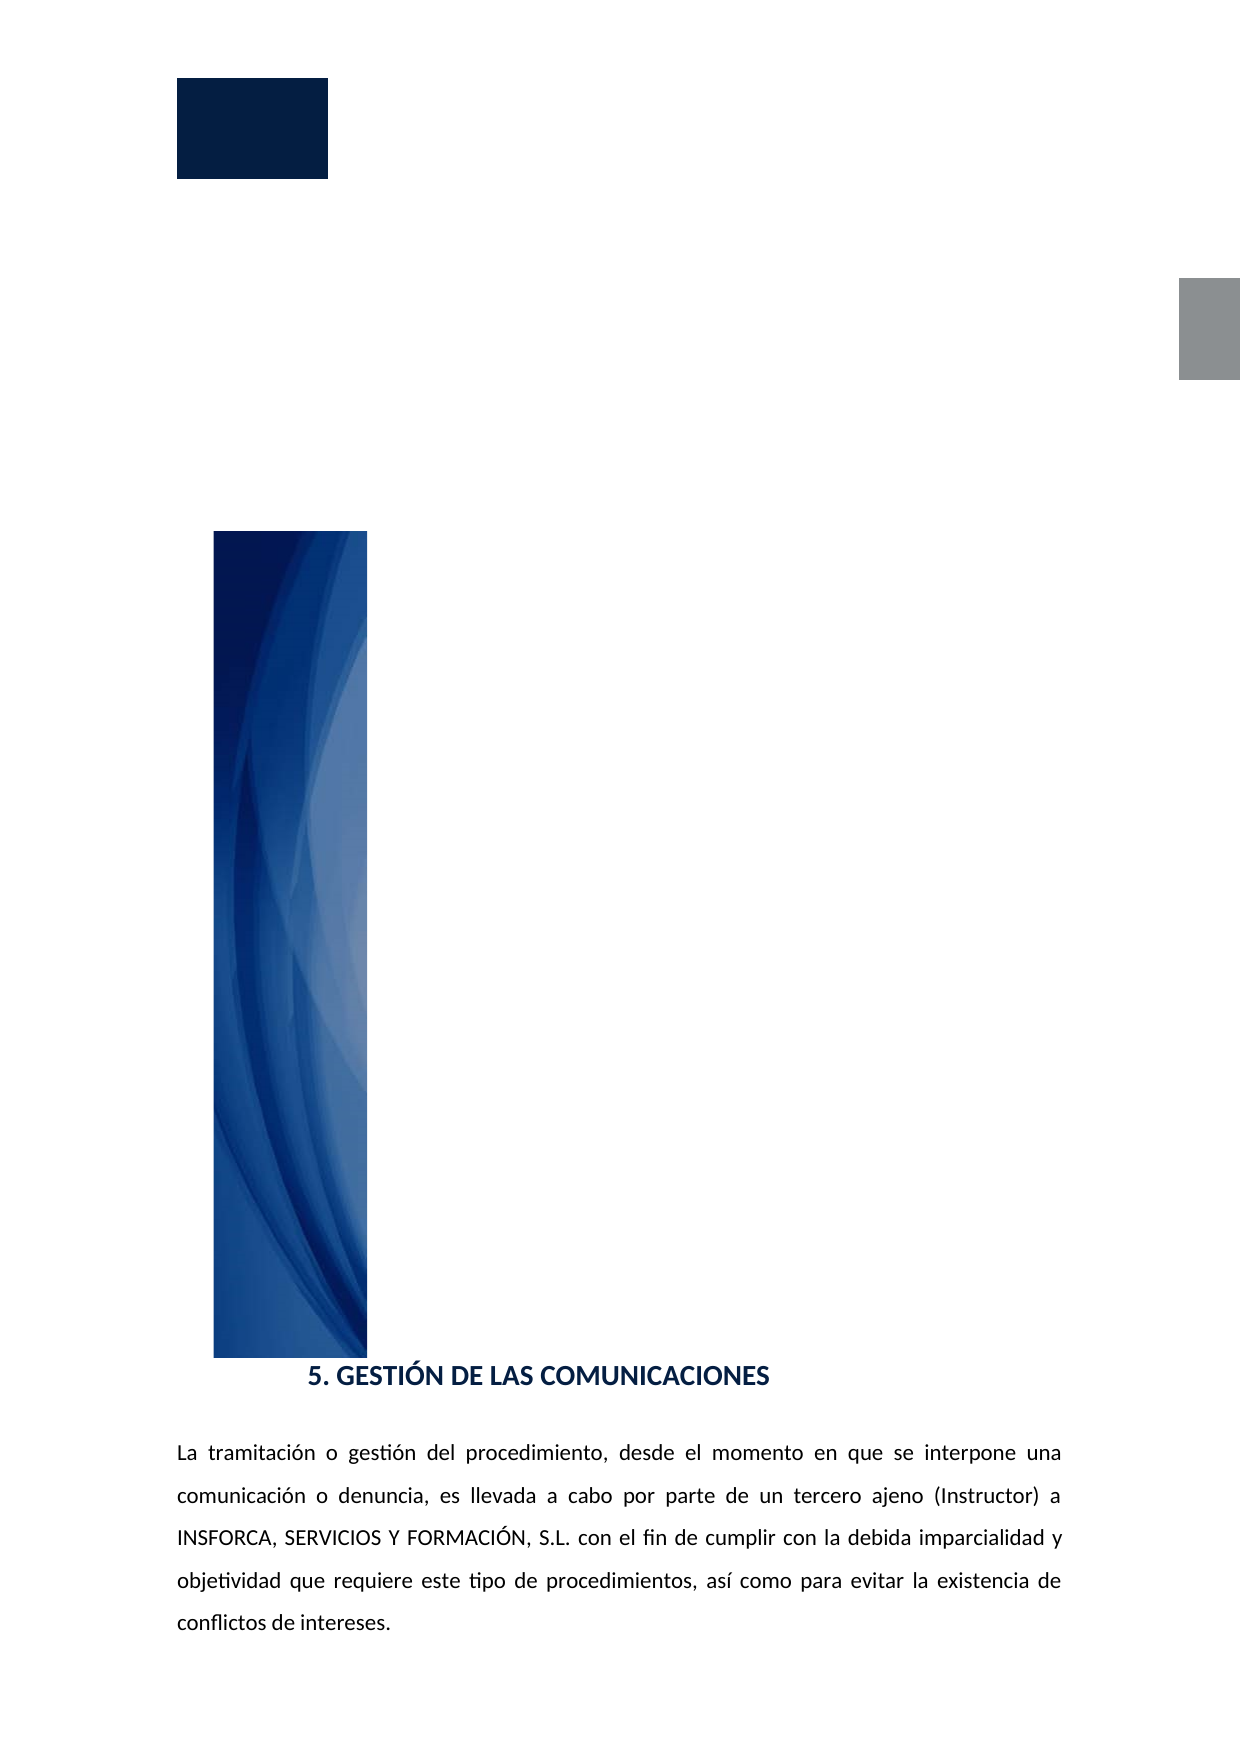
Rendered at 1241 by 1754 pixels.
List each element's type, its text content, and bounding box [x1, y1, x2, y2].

text La tramitación o gestión del procedimiento, desde el momento en que se interpone una comunicación o denuncia, es llevada a cabo por parte de un tercero ajeno (Instructor) a INSFORCA, SERVICIOS Y FORMACIÓN, S.L. con el fin de cumplir con la debida imparcialidad y objetividad que requiere este tipo de procedimientos, así como para evitar la existencia de conflictos de intereses. [177, 1438, 1063, 1637]
subtitle GESTIÓN DE LAS COMUNICACIONES [307, 1357, 1063, 1393]
